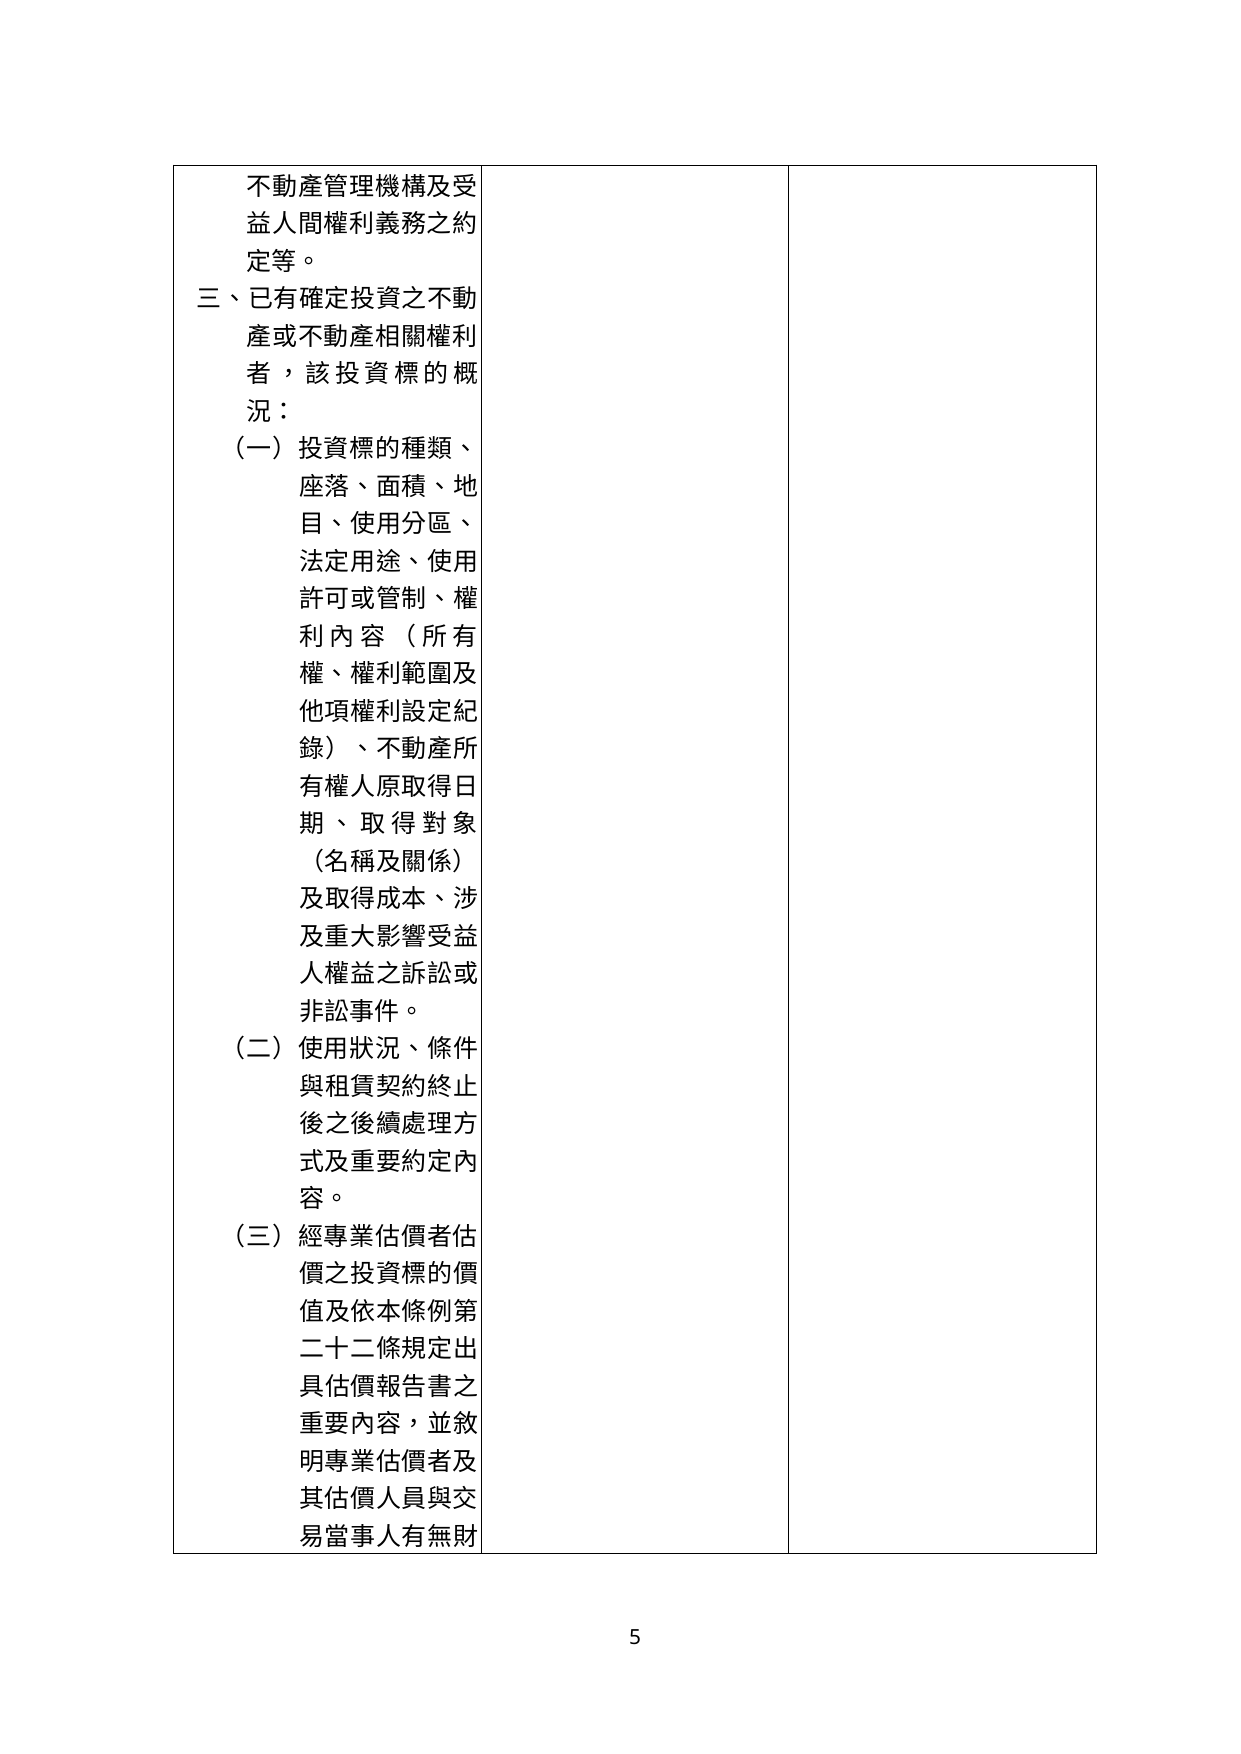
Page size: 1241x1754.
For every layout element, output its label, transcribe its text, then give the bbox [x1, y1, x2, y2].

table_cell 不動產管理機構及受益人間權利義務之約定等。 三、已有確定投資之不動產或不動產相關權利者，該投資標的概況： （一）投資標的種類、座落、面積、地目、使用分區、法定用途、使用許可或管制、權利內容（所有權、權利範圍及他項權利設定紀錄）、不動產所有權人原取得日期、取得對象（名稱及關係）及取得成本、涉及重大影響受益人權益之訴訟或非訟事件。 （二）使用狀況、條件與租賃契約終止後之後續處理方式及重要約定內容。 （三）經專業估價者估價之投資標的價值及依本條例第二十二條規定出具估價報告書之重要內容，並敘明專業估價者及其估價人員與交易當事人有無財 [174, 166, 481, 1553]
table_cell [482, 166, 788, 1553]
table_cell [789, 166, 1096, 1553]
